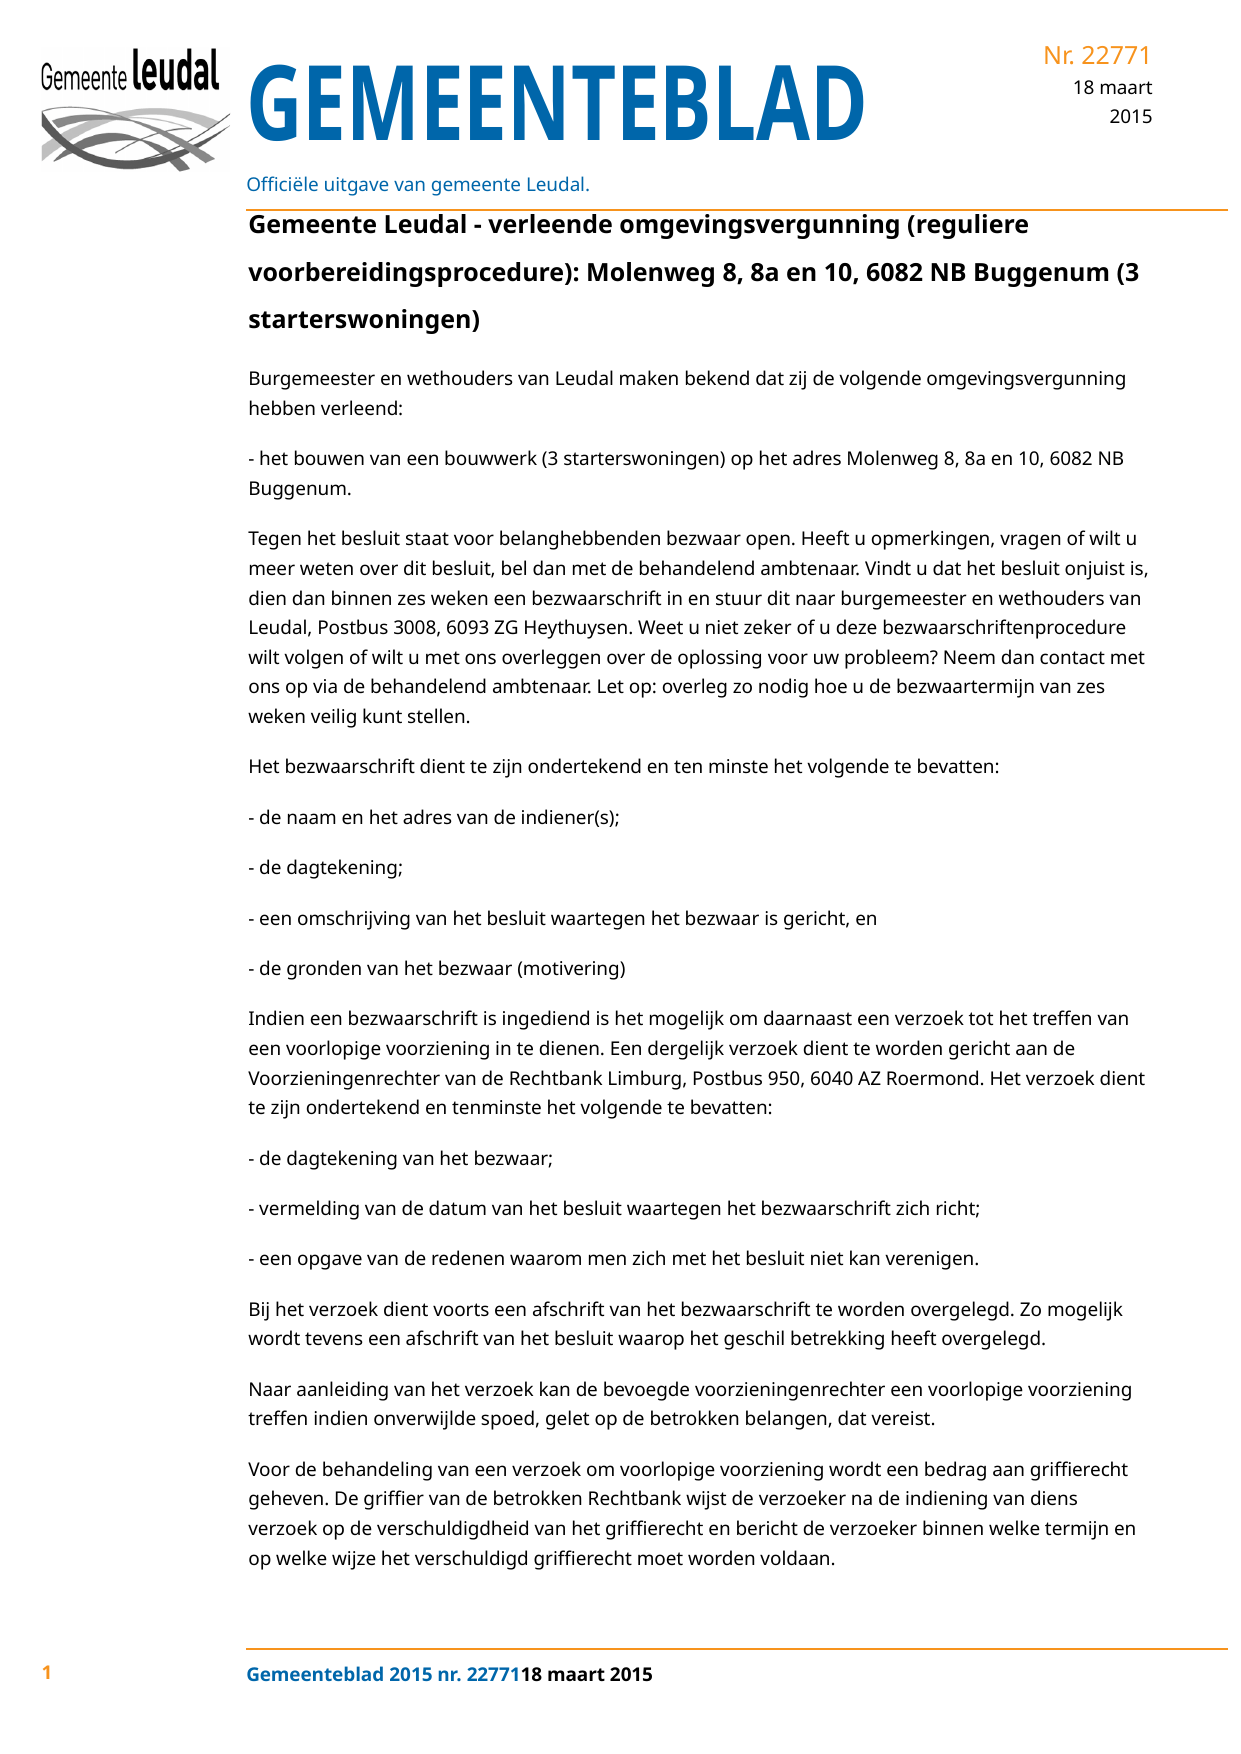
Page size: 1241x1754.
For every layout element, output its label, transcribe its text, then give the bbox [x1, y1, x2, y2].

text Naar aanleiding van het verzoek kan de bevoegde voorzieningenrechter een voorlopige voorziening treffen indien onverwijlde spoed, gelet op de betrokken belangen, dat vereist. [248, 1376, 1152, 1431]
text - de naam en het adres van de indiener(s); [248, 804, 1152, 829]
text - vermelding van de datum van het besluit waartegen het bezwaarschrift zich richt; [248, 1195, 1152, 1221]
text Voor de behandeling van een verzoek om voorlopige voorziening wordt een bedrag aan griffierecht geheven. De griffier van de betrokken Rechtbank wijst de verzoeker na de indiening van diens verzoek op de verschuldigdheid van het griffierecht en bericht de verzoeker binnen welke termijn en op welke wijze het verschuldigd griffierecht moet worden voldaan. [248, 1456, 1152, 1570]
text - de dagtekening; [248, 854, 1152, 880]
text - het bouwen van een bouwwerk (3 starterswoningen) op het adres Molenweg 8, 8a en 10, 6082 NB Buggenum. [248, 446, 1152, 501]
text - de gronden van het bezwaar (motivering) [248, 955, 1152, 981]
text Gemeente Leudal - verleende omgevingsvergunning (reguliere voorbereidingsprocedure): Molenweg 8, 8a en 10, 6082 NB Buggenum (3 starterswoningen) [248, 211, 1152, 336]
text - een opgave van de redenen waarom men zich met het besluit niet kan verenigen. [248, 1246, 1152, 1271]
text - de dagtekening van het bezwaar; [248, 1145, 1152, 1170]
picture [41, 47, 231, 172]
text - een omschrijving van het besluit waartegen het bezwaar is gericht, en [248, 905, 1152, 930]
text Indien een bezwaarschrift is ingediend is het mogelijk om daarnaast een verzoek tot het treffen van een voorlopige voorziening in te dienen. Een dergelijk verzoek dient te worden gericht aan de Voorzieningenrechter van de Rechtbank Limburg, Postbus 950, 6040 AZ Roermond. Het verzoek dient te zijn ondertekend en tenminste het volgende te bevatten: [248, 1006, 1152, 1120]
text Burgemeester en wethouders van Leudal maken bekend dat zij de volgende omgevingsvergunning hebben verleend: [248, 366, 1152, 421]
text Tegen het besluit staat voor belanghebbenden bezwaar open. Heeft u opmerkingen, vragen of wilt u meer weten over dit besluit, bel dan met de behandelend ambtenaar. Vindt u dat het besluit onjuist is, dien dan binnen zes weken een bezwaarschrift in en stuur dit naar burgemeester en wethouders van Leudal, Postbus 3008, 6093 ZG Heythuysen. Weet u niet zeker of u deze bezwaarschriftenprocedure wilt volgen of wilt u met ons overleggen over de oplossing voor uw probleem? Neem dan contact met ons op via de behandelend ambtenaar. Let op: overleg zo nodig hoe u de bezwaartermijn van zes weken veilig kunt stellen. [248, 526, 1152, 729]
text Bij het verzoek dient voorts een afschrift van het bezwaarschrift te worden overgelegd. Zo mogelijk wordt tevens een afschrift van het besluit waarop het geschil betrekking heeft overgelegd. [248, 1296, 1152, 1351]
text Het bezwaarschrift dient te zijn ondertekend en ten minste het volgende te bevatten: [248, 753, 1152, 779]
